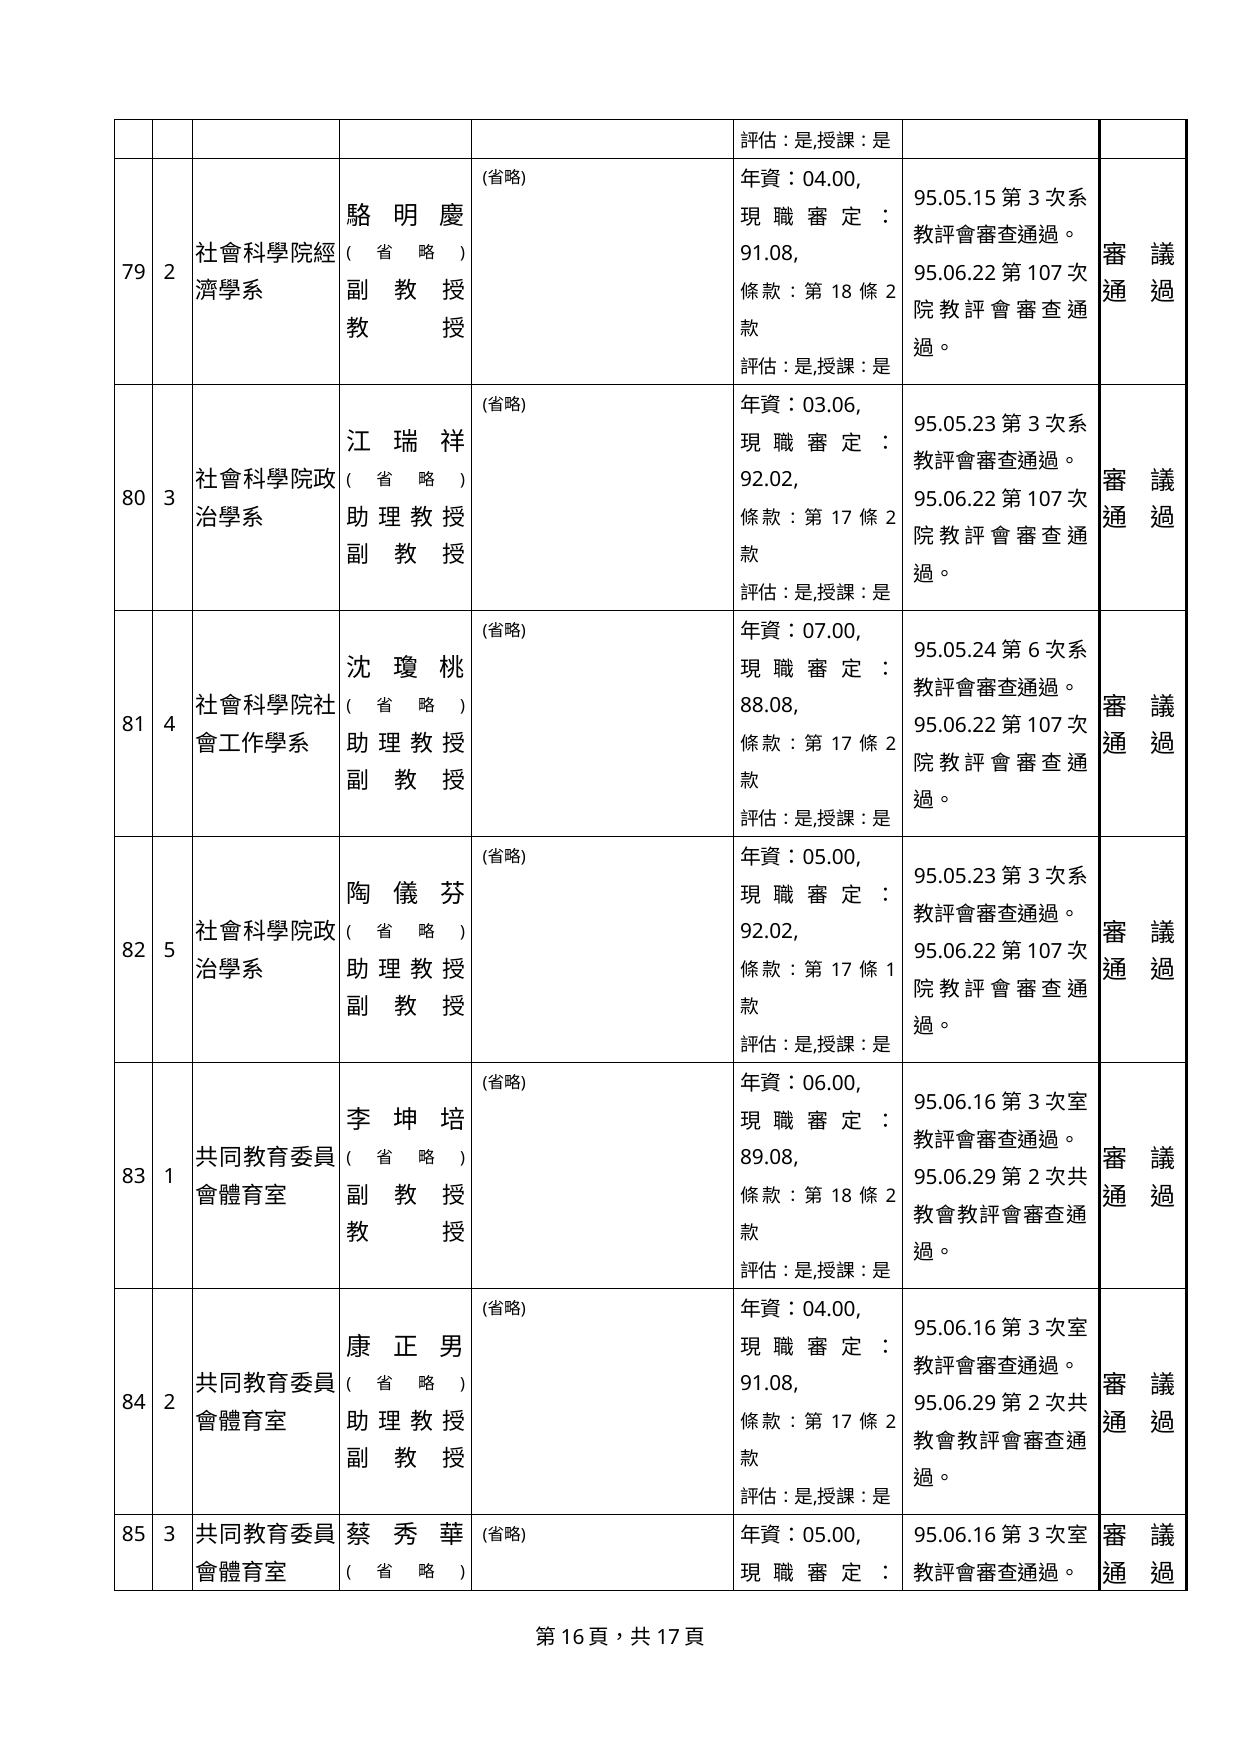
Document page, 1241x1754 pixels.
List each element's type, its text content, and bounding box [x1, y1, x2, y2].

table_cell 審議 通過 [1101, 385, 1185, 610]
table_cell [115, 120, 152, 158]
table_cell 陶儀芬 (省略) 助理教授 副教授 [340, 837, 471, 1062]
table_cell 1 [153, 1063, 192, 1288]
table_cell 江瑞祥 (省略) 助理教授 副教授 [340, 385, 471, 610]
table_cell 83 [115, 1063, 152, 1288]
table_cell 共同教育委員會體育室 [193, 1063, 339, 1288]
table_cell 審議 通過 [1101, 1515, 1185, 1590]
table_cell 95.06.16第3次室教評會審查通過。 95.06.29第2次共教會教評會審查通過。 [903, 1289, 1098, 1514]
table_cell 82 [115, 837, 152, 1062]
table_cell [153, 120, 192, 158]
table_cell 95.06.16第3次室教評會審查通過。 [903, 1515, 1098, 1590]
table_cell 年資：03.06, 現職審定：92.02, 條款：第17條2款 評估：是,授課：是 [734, 385, 902, 610]
table_cell 84 [115, 1289, 152, 1514]
table_cell 81 [115, 611, 152, 836]
table_cell (省略) [472, 159, 733, 384]
table_cell [193, 120, 339, 158]
table_cell [1101, 120, 1185, 158]
table_cell 年資：06.00, 現職審定：89.08, 條款：第18條2款 評估：是,授課：是 [734, 1063, 902, 1288]
table_cell 社會科學院經濟學系 [193, 159, 339, 384]
table_cell 共同教育委員會體育室 [193, 1289, 339, 1514]
table_cell 社會科學院社會工作學系 [193, 611, 339, 836]
table_cell 80 [115, 385, 152, 610]
table_cell 95.05.15第3次系教評會審查通過。 95.06.22第107次院教評會審查通過。 [903, 159, 1098, 384]
table_cell 評估：是,授課：是 [734, 120, 902, 158]
table_cell 審議 通過 [1101, 611, 1185, 836]
table_cell 2 [153, 1289, 192, 1514]
table_cell [903, 120, 1098, 158]
table_cell 李坤培 (省略) 副教授 教授 [340, 1063, 471, 1288]
table_cell 95.05.24第6次系教評會審查通過。 95.06.22第107次院教評會審查通過。 [903, 611, 1098, 836]
table_cell 社會科學院政治學系 [193, 385, 339, 610]
table_cell 康正男 (省略) 助理教授 副教授 [340, 1289, 471, 1514]
table_cell 駱明慶 (省略) 副教授 教授 [340, 159, 471, 384]
table_cell 5 [153, 837, 192, 1062]
table_cell 3 [153, 1515, 192, 1590]
table_cell 2 [153, 159, 192, 384]
table_cell (省略) [472, 837, 733, 1062]
table_cell (省略) [472, 1063, 733, 1288]
table_cell 共同教育委員會體育室 [193, 1515, 339, 1590]
table_cell 95.05.23第3次系教評會審查通過。 95.06.22第107次院教評會審查通過。 [903, 385, 1098, 610]
table_cell 社會科學院政治學系 [193, 837, 339, 1062]
table_cell 年資：07.00, 現職審定：88.08, 條款：第17條2款 評估：是,授課：是 [734, 611, 902, 836]
table_cell (省略) [472, 611, 733, 836]
table_cell 4 [153, 611, 192, 836]
table_cell 95.06.16第3次室教評會審查通過。 95.06.29第2次共教會教評會審查通過。 [903, 1063, 1098, 1288]
table_cell 年資：05.00, 現職審定：92.02, 條款：第17條1款 評估：是,授課：是 [734, 837, 902, 1062]
table_cell 審議 通過 [1101, 1289, 1185, 1514]
table_cell (省略) [472, 1289, 733, 1514]
table_cell (省略) [472, 385, 733, 610]
table_cell 沈瓊桃 (省略) 助理教授 副教授 [340, 611, 471, 836]
table_cell 蔡秀華 (省略) [340, 1515, 471, 1590]
table_cell 審議 通過 [1101, 1063, 1185, 1288]
table_cell [340, 120, 471, 158]
table_cell (省略) [472, 1515, 733, 1590]
table_cell 年資：05.00, 現職審定： [734, 1515, 902, 1590]
table_cell 3 [153, 385, 192, 610]
table_cell 79 [115, 159, 152, 384]
table_cell 審議 通過 [1101, 837, 1185, 1062]
table_cell [472, 120, 733, 158]
table_cell 年資：04.00, 現職審定：91.08, 條款：第18條2款 評估：是,授課：是 [734, 159, 902, 384]
table_cell 年資：04.00, 現職審定：91.08, 條款：第17條2款 評估：是,授課：是 [734, 1289, 902, 1514]
table_cell 95.05.23第3次系教評會審查通過。 95.06.22第107次院教評會審查通過。 [903, 837, 1098, 1062]
table_cell 審議 通過 [1101, 159, 1185, 384]
table_cell 85 [115, 1515, 152, 1590]
